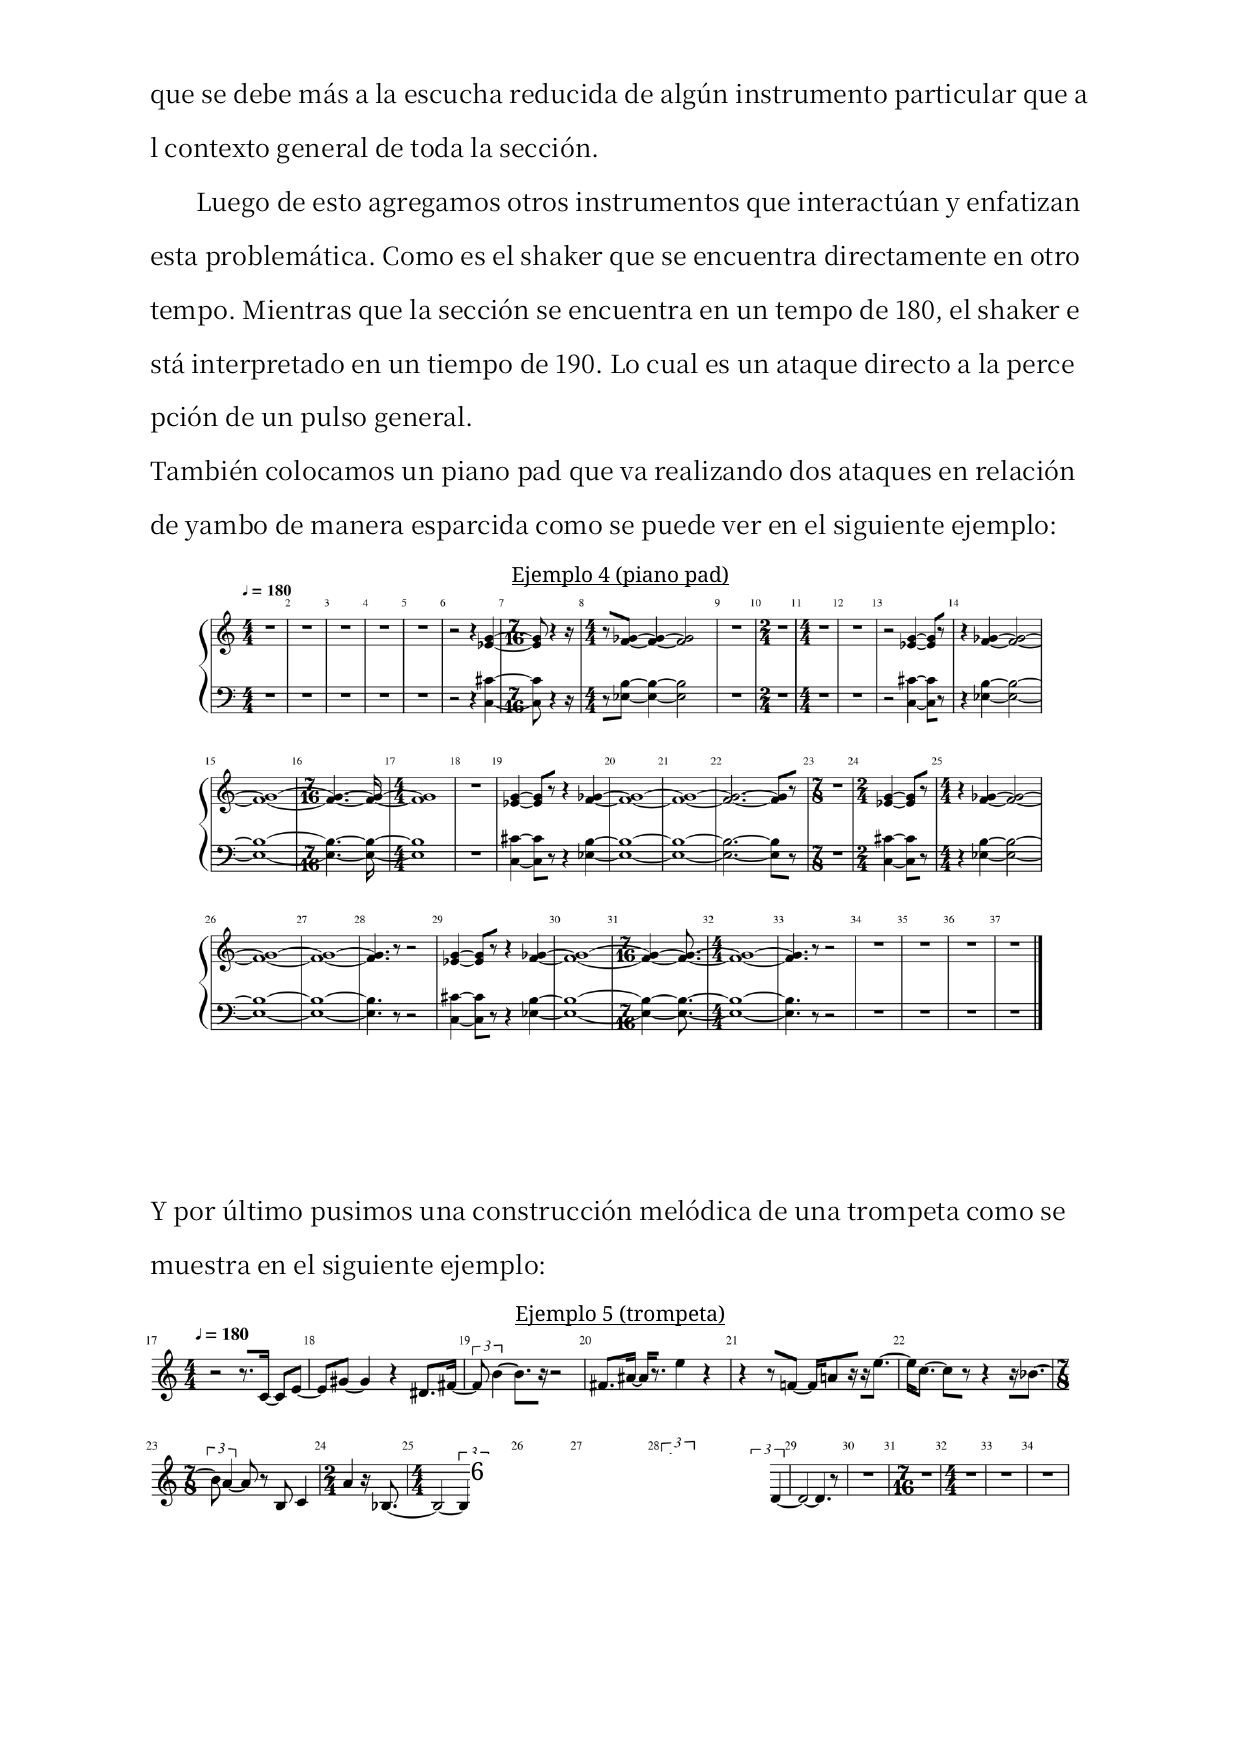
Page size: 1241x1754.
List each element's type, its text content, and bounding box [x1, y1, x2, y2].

text Y por último pusimos una construcción melódica de una trompeta como se muestra en el siguiente ejemplo: [150, 1192, 1090, 1282]
text Ejemplo 4 (piano pad) [150, 560, 1090, 588]
text Luego de esto agregamos otros instrumentos que interactúan y enfatizan esta problemática. Como es el shaker que se encuentra directamente en otro tempo. Mientras que la sección se encuentra en un tempo de 180, el shaker está interpretado en un tiempo de 190. Lo cual es un ataque directo a la percepción de un pulso general. [150, 183, 1090, 434]
text Ejemplo 5 (trompeta) [150, 1299, 1090, 1328]
text También colocamos un piano pad que va realizando dos ataques en relación de yambo de manera esparcida como se puede ver en el siguiente ejemplo: [150, 452, 1090, 542]
text que se debe más a la escucha reducida de algún instrumento particular que al contexto general de toda la sección. [150, 75, 1090, 165]
